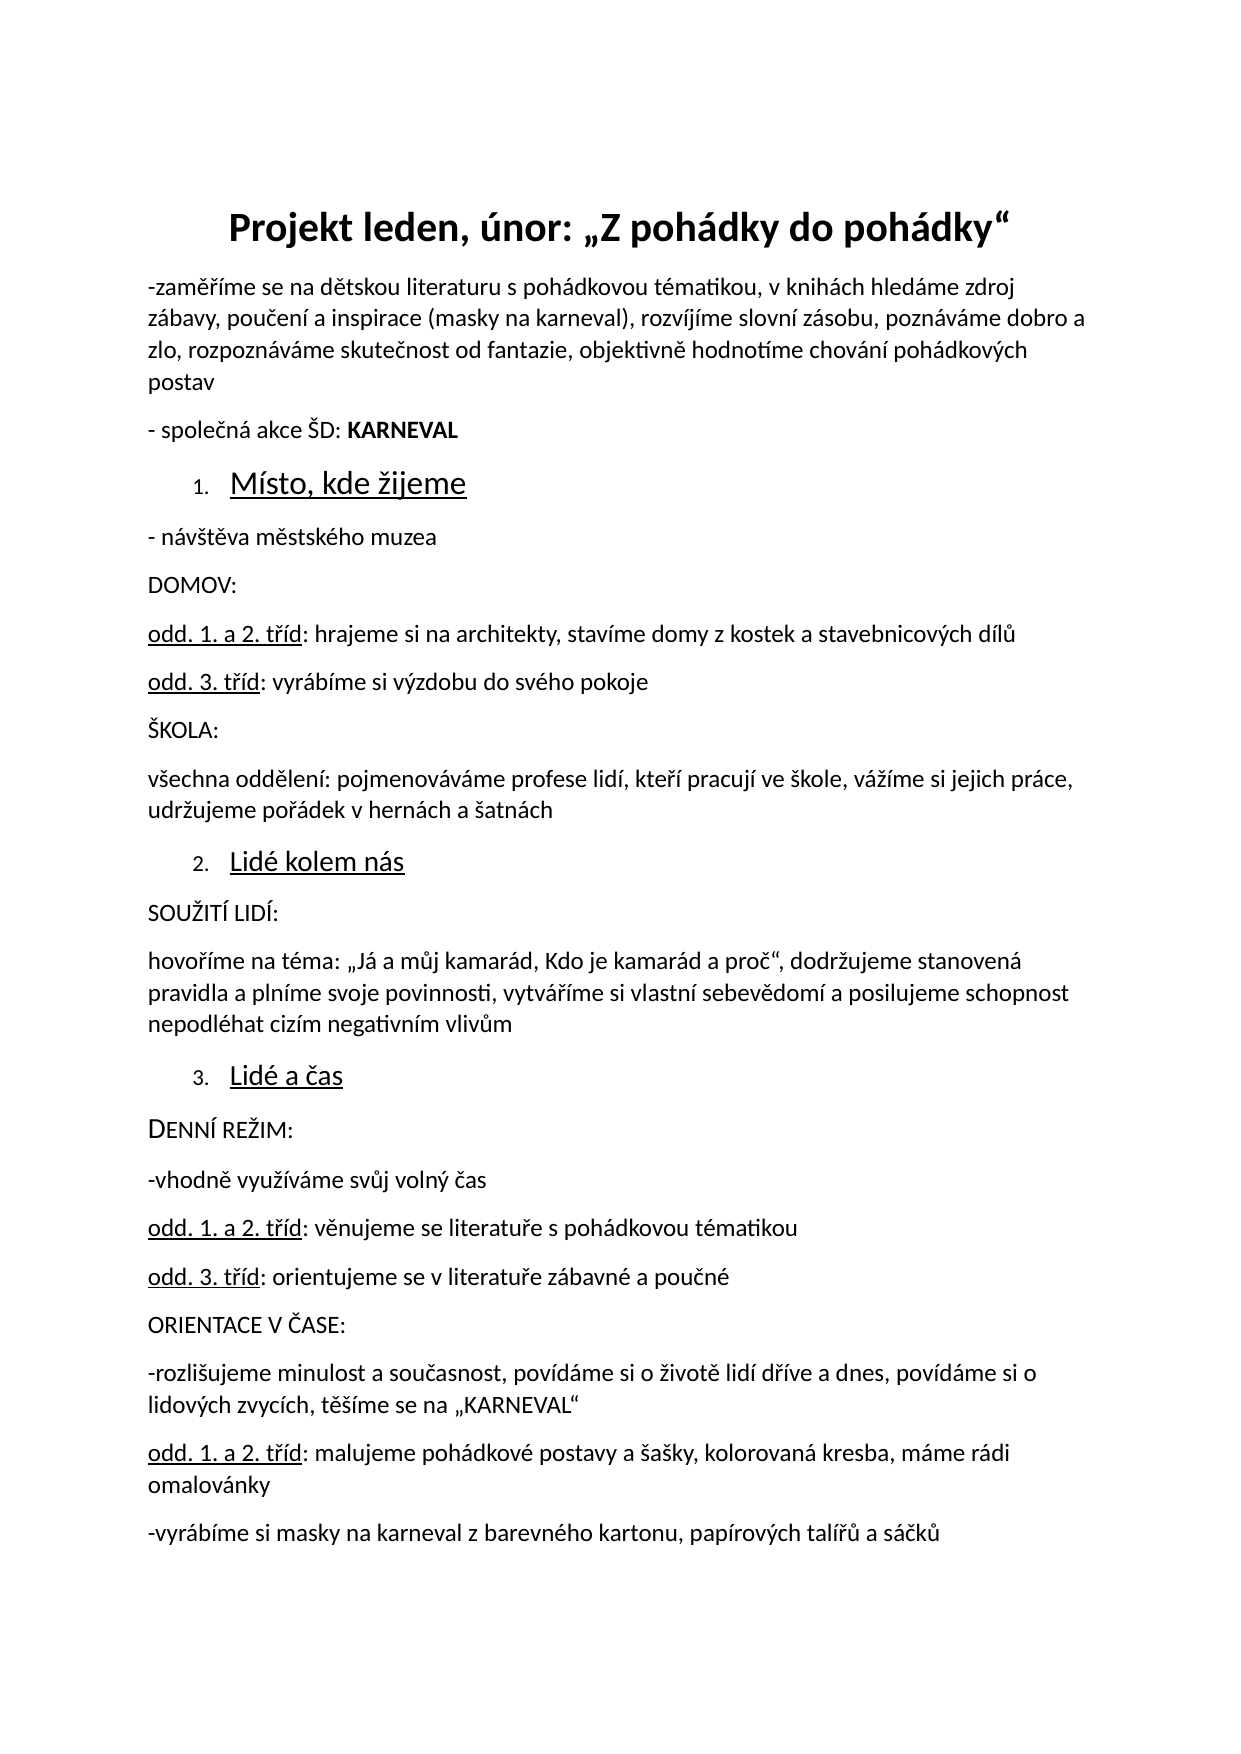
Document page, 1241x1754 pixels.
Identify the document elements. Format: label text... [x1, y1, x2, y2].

text odd. 3. tříd: vyrábíme si výzdobu do svého pokoje [148, 666, 1093, 697]
text - společná akce ŠD: KARNEVAL [148, 414, 1093, 444]
text DOMOV: [148, 570, 1093, 600]
list Místo, kde žijeme [192, 462, 1093, 503]
text DENNÍ REŽIM: [148, 1110, 1093, 1146]
text ORIENTACE V ČASE: [148, 1309, 1093, 1339]
text SOUŽITÍ LIDÍ: [148, 897, 1093, 927]
text -zaměříme se na dětskou literaturu s pohádkovou tématikou, v knihách hledáme zdroj zábavy, poučení a inspirace (masky na karneval), rozvíjíme slovní zásobu, poznáváme dobro a zlo, rozpoznáváme skutečnost od fantazie, objektivně hodnotíme chování pohádkových postav [148, 271, 1093, 396]
text odd. 3. tříd: orientujeme se v literatuře zábavné a poučné [148, 1261, 1093, 1291]
text ŠKOLA: [148, 715, 1093, 745]
list Lidé a čas [192, 1057, 1093, 1092]
list Lidé kolem nás [192, 843, 1093, 879]
text odd. 1. a 2. tříd: věnujeme se literatuře s pohádkovou tématikou [148, 1212, 1093, 1243]
text odd. 1. a 2. tříd: malujeme pohádkové postavy a šašky, kolorovaná kresba, máme rádi omalovánky [148, 1437, 1093, 1499]
text všechna oddělení: pojmenováváme profese lidí, kteří pracují ve škole, vážíme si jejich práce, udržujeme pořádek v hernách a šatnách [148, 763, 1093, 825]
text -rozlišujeme minulost a současnost, povídáme si o životě lidí dříve a dnes, povídáme si o lidových zvycích, těšíme se na „KARNEVAL“ [148, 1357, 1093, 1419]
text -vyrábíme si masky na karneval z barevného kartonu, papírových talířů a sáčků [148, 1517, 1093, 1548]
text -vhodně využíváme svůj volný čas [148, 1164, 1093, 1194]
text odd. 1. a 2. tříd: hrajeme si na architekty, stavíme domy z kostek a stavebnicových dílů [148, 618, 1093, 648]
text hovoříme na téma: „Já a můj kamarád, Kdo je kamarád a proč“, dodržujeme stanovená pravidla a plníme svoje povinnosti, vytváříme si vlastní sebevědomí a posilujeme schopnost nepodléhat cizím negativním vlivům [148, 945, 1093, 1039]
text - návštěva městského muzea [148, 521, 1093, 552]
text Projekt leden, únor: „Z pohádky do pohádky“ [148, 201, 1093, 252]
